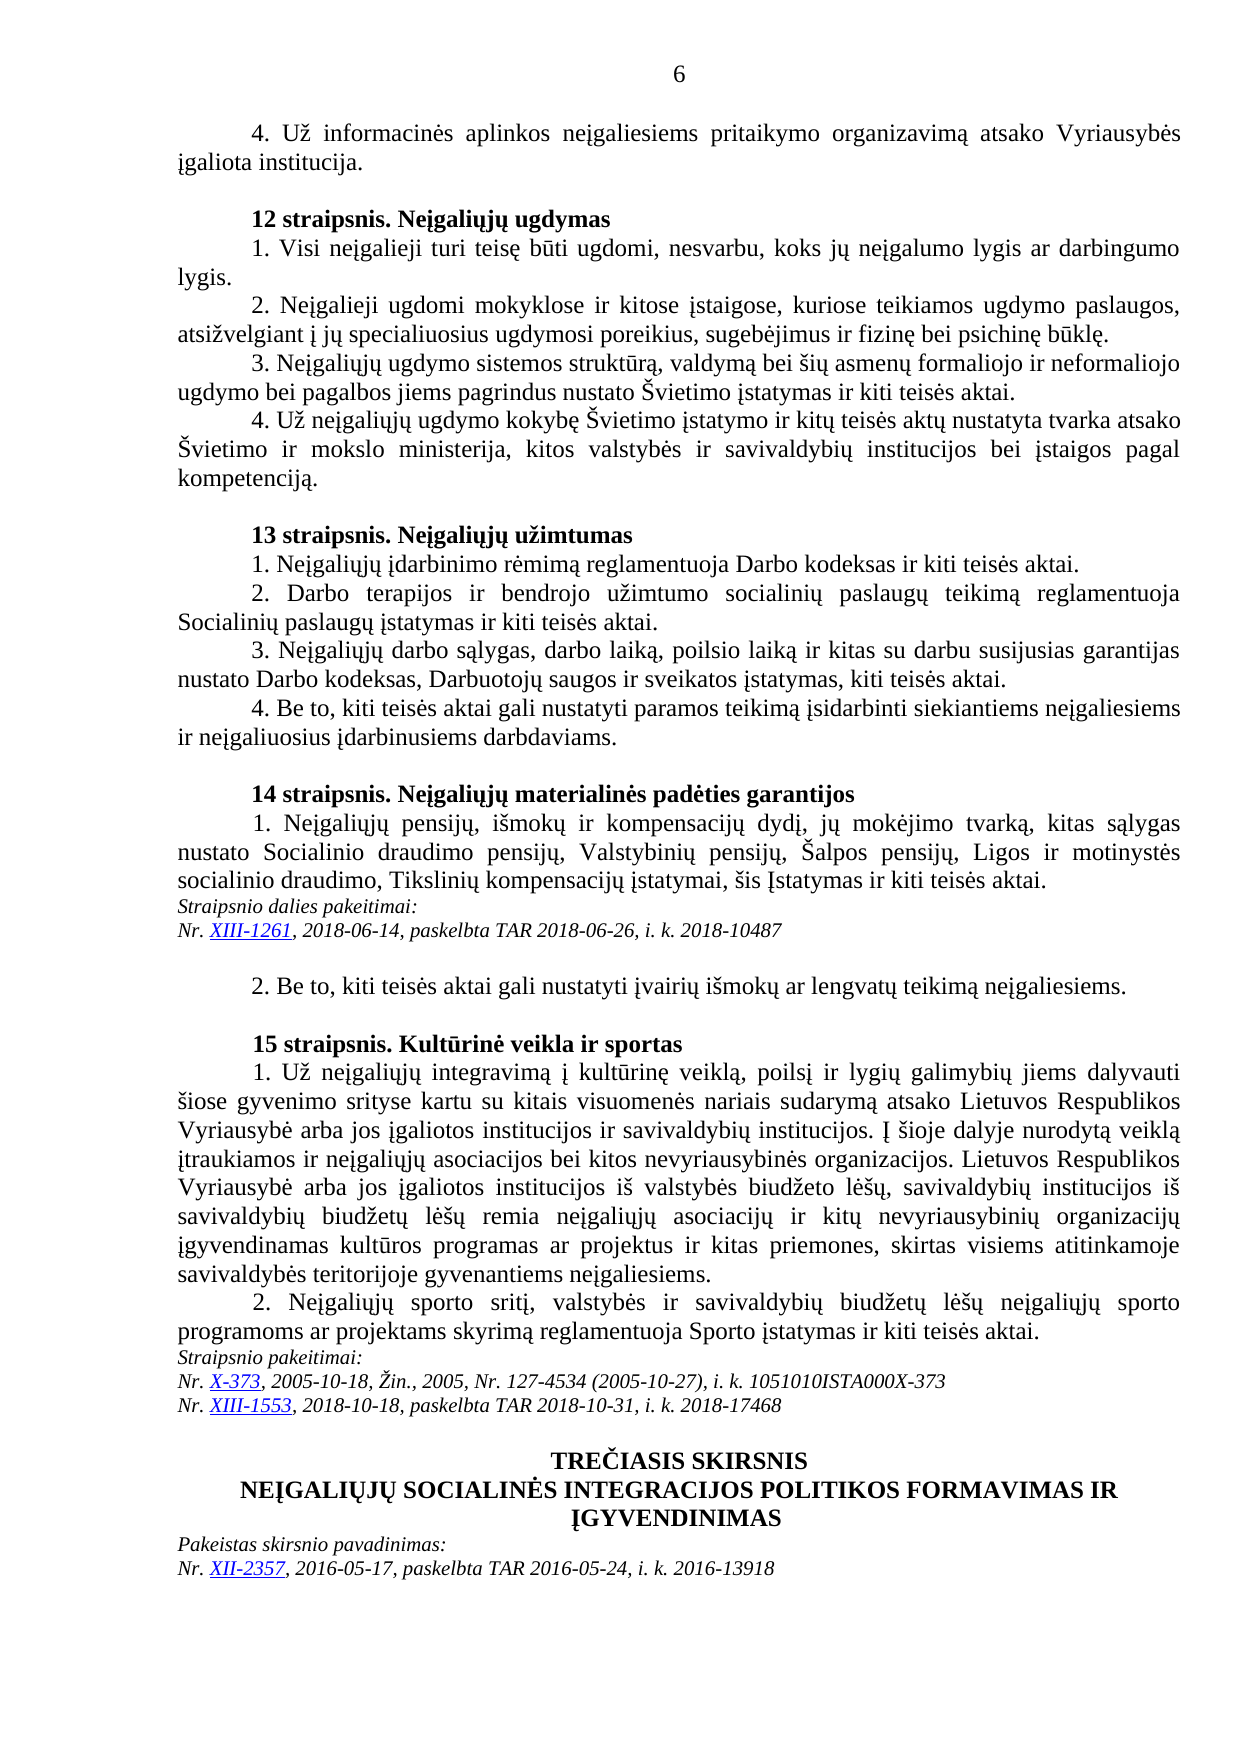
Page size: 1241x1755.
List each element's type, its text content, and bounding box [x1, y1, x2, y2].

text 13 straipsnis. Neįgaliųjų užimtumas [177, 521, 1181, 549]
text 2. Neįgaliųjų sporto sritį, valstybės ir savivaldybių biudžetų lėšų neįgaliųjų sporto programoms ar projektams skyrimą reglamentuoja Sporto įstatymas ir kiti teisės aktai. [177, 1287, 1181, 1345]
text 1. Už neįgaliųjų integravimą į kultūrinę veiklą, poilsį ir lygių galimybių jiems dalyvauti šiose gyvenimo srityse kartu su kitais visuomenės nariais sudarymą atsako Lietuvos Respublikos Vyriausybė arba jos įgaliotos institucijos ir savivaldybių institucijos. Į šioje dalyje nurodytą veiklą įtraukiamos ir neįgaliųjų asociacijos bei kitos nevyriausybinės organizacijos. Lietuvos Respublikos Vyriausybė arba jos įgaliotos institucijos iš valstybės biudžeto lėšų, savivaldybių institucijos iš savivaldybių biudžetų lėšų remia neįgaliųjų asociacijų ir kitų nevyriausybinių organizacijų įgyvendinamas kultūros programas ar projektus ir kitas priemones, skirtas visiems atitinkamoje savivaldybės teritorijoje gyvenantiems neįgaliesiems. [177, 1057, 1181, 1287]
text 12 straipsnis. Neįgaliųjų ugdymas [177, 204, 1181, 233]
text 4. Už informacinės aplinkos neįgaliesiems pritaikymo organizavimą atsako Vyriausybės įgaliota institucija. [177, 118, 1181, 176]
text 3. Neįgaliųjų ugdymo sistemos struktūrą, valdymą bei šių asmenų formaliojo ir neformaliojo ugdymo bei pagalbos jiems pagrindus nustato Švietimo įstatymas ir kiti teisės aktai. [177, 348, 1181, 406]
text 1. Neįgaliųjų įdarbinimo rėmimą reglamentuoja Darbo kodeksas ir kiti teisės aktai. [177, 549, 1181, 578]
text 14 straipsnis. Neįgaliųjų materialinės padėties garantijos [177, 779, 1181, 808]
text TREČIASIS SKIRSNIS [177, 1446, 1181, 1475]
text 4. Be to, kiti teisės aktai gali nustatyti paramos teikimą įsidarbinti siekiantiems neįgaliesiems ir neįgaliuosius įdarbinusiems darbdaviams. [177, 693, 1181, 751]
text NEĮGALIŲJŲ SOCIALINĖS INTEGRACIJOS POLITIKOS FORMAVIMAS IR ĮGYVENDINIMAS [177, 1475, 1181, 1532]
text Nr. X-373, 2005-10-18, Žin., 2005, Nr. 127-4534 (2005-10-27), i. k. 1051010ISTA000X-373 [177, 1369, 1181, 1393]
text Nr. XIII-1261, 2018-06-14, paskelbta TAR 2018-06-26, i. k. 2018-10487 [177, 918, 1181, 942]
text Pakeistas skirsnio pavadinimas: [177, 1532, 1181, 1556]
text 2. Darbo terapijos ir bendrojo užimtumo socialinių paslaugų teikimą reglamentuoja Socialinių paslaugų įstatymas ir kiti teisės aktai. [177, 578, 1181, 636]
text Nr. XIII-1553, 2018-10-18, paskelbta TAR 2018-10-31, i. k. 2018-17468 [177, 1393, 1181, 1417]
text 1. Visi neįgalieji turi teisę būti ugdomi, nesvarbu, koks jų neįgalumo lygis ar darbingumo lygis. [177, 233, 1181, 291]
text 1. Neįgaliųjų pensijų, išmokų ir kompensacijų dydį, jų mokėjimo tvarką, kitas sąlygas nustato Socialinio draudimo pensijų, Valstybinių pensijų, Šalpos pensijų, Ligos ir motinystės socialinio draudimo, Tikslinių kompensacijų įstatymai, šis Įstatymas ir kiti teisės aktai. [177, 808, 1181, 894]
text Nr. XII-2357, 2016-05-17, paskelbta TAR 2016-05-24, i. k. 2016-13918 [177, 1556, 1181, 1580]
text 15 straipsnis. Kultūrinė veikla ir sportas [177, 1029, 1181, 1057]
text 4. Už neįgaliųjų ugdymo kokybę Švietimo įstatymo ir kitų teisės aktų nustatyta tvarka atsako Švietimo ir mokslo ministerija, kitos valstybės ir savivaldybių institucijos bei įstaigos pagal kompetenciją. [177, 406, 1181, 492]
text 2. Neįgalieji ugdomi mokyklose ir kitose įstaigose, kuriose teikiamos ugdymo paslaugos, atsižvelgiant į jų specialiuosius ugdymosi poreikius, sugebėjimus ir fizinę bei psichinę būklę. [177, 291, 1181, 348]
text Straipsnio pakeitimai: [177, 1345, 1181, 1369]
text Straipsnio dalies pakeitimai: [177, 894, 1181, 918]
text 2. Be to, kiti teisės aktai gali nustatyti įvairių išmokų ar lengvatų teikimą neįgaliesiems. [177, 971, 1181, 1000]
text 3. Neįgaliųjų darbo sąlygas, darbo laiką, poilsio laiką ir kitas su darbu susijusias garantijas nustato Darbo kodeksas, Darbuotojų saugos ir sveikatos įstatymas, kiti teisės aktai. [177, 636, 1181, 693]
